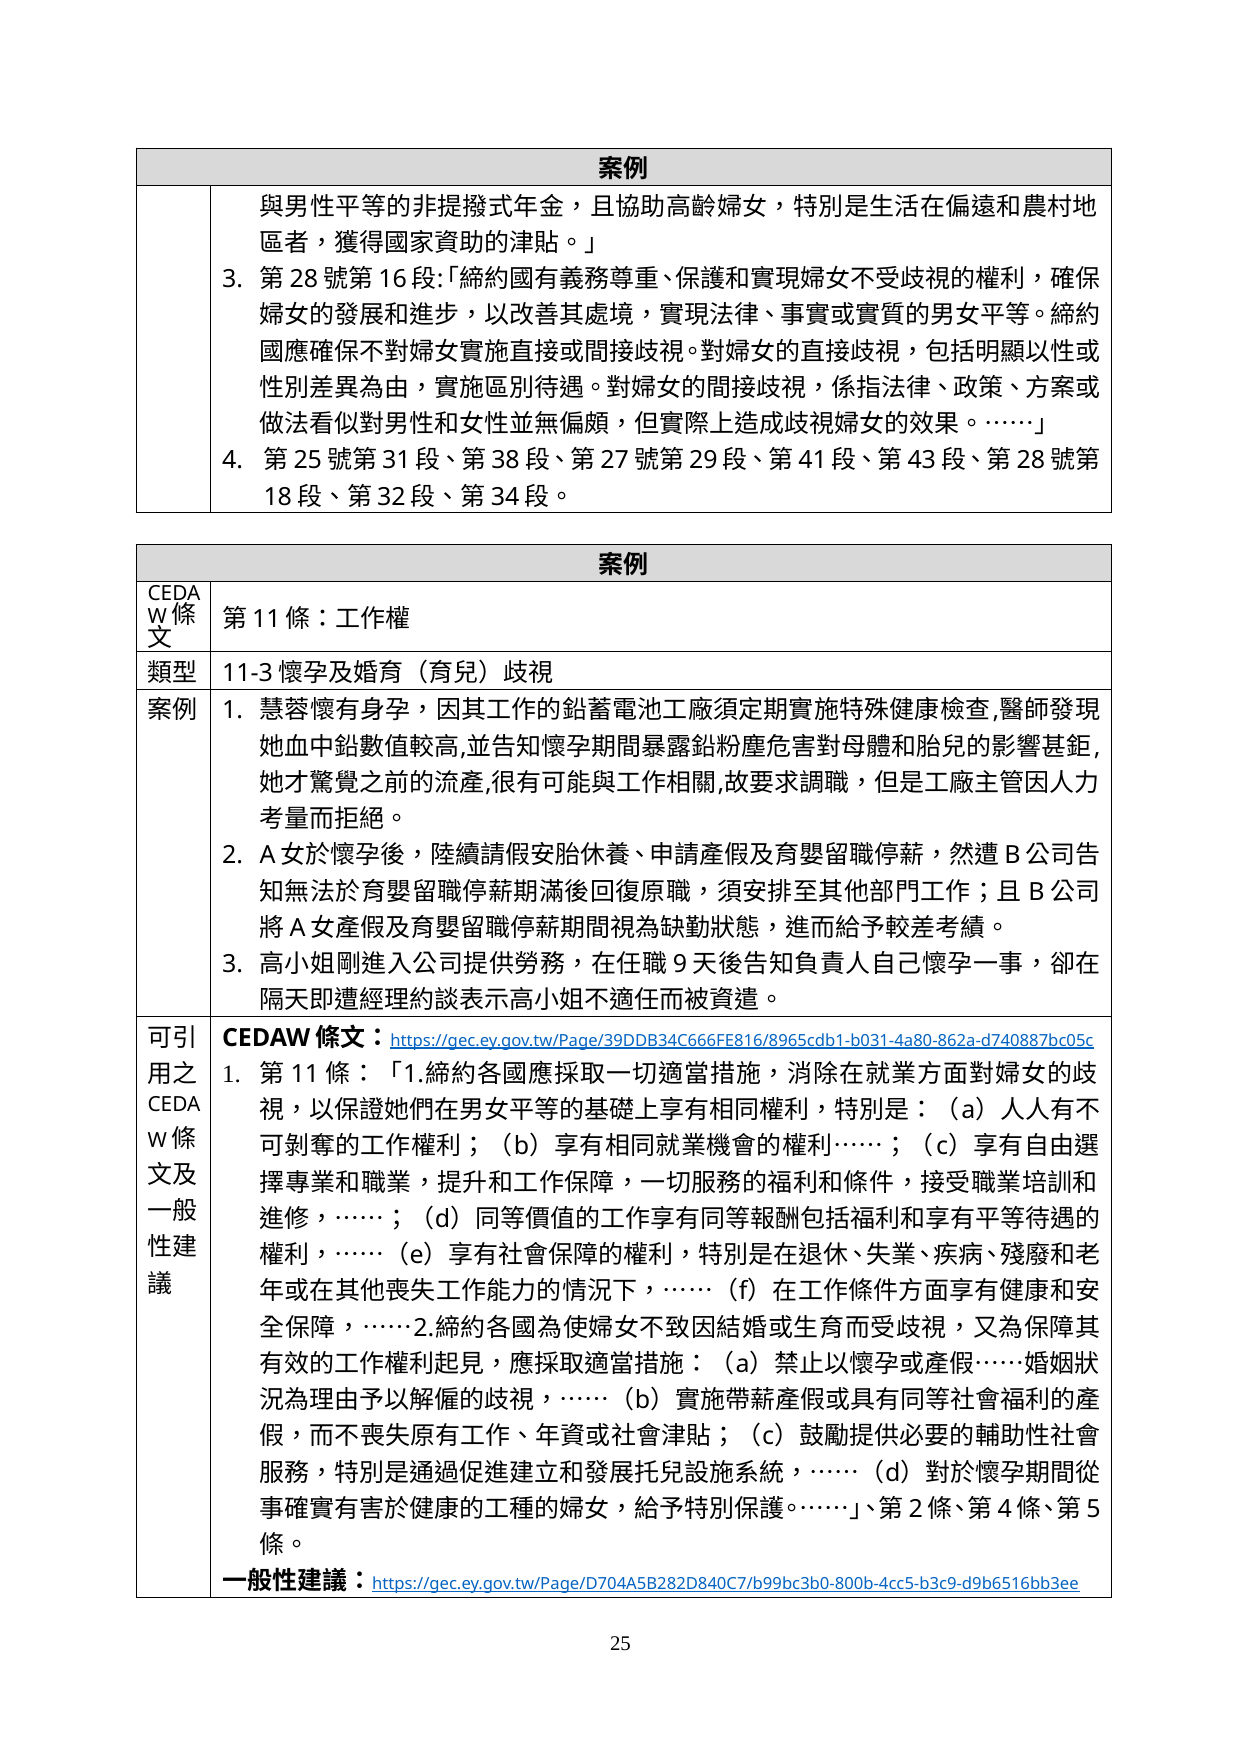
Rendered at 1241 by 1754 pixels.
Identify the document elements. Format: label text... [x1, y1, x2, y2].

table_cell 與男性平等的非提撥式年金，且協助高齡婦女，特別是生活在偏遠和農村地區者，獲得國家資助的津貼。」 第28號第16段:「締約國有義務尊重、保護和實現婦女不受歧視的權利，確保婦女的發展和進步，以改善其處境，實現法律、事實或實質的男女平等。締約國應確保不對婦女實施直接或間接歧視。對婦女的直接歧視，包括明顯以性或性別差異為由，實施區別待遇。對婦女的間接歧視，係指法律、政策、方案或做法看似對男性和女性並無偏頗，但實際上造成歧視婦女的效果。……」 第25號第31段、第38段、第27號第29段、第41段、第43段、第28號第18段、第32段、第34段。 [211, 186, 1111, 512]
table_cell 第11條：工作權 [211, 582, 1111, 651]
table_cell CEDAW條文：https://gec.ey.gov.tw/Page/39DDB34C666FE816/8965cdb1-b031-4a80-862a-d740887bc05c 第11條：「1.締約各國應採取一切適當措施，消除在就業方面對婦女的歧視，以保證她們在男女平等的基礎上享有相同權利，特別是：（a）人人有不可剝奪的工作權利；（b）享有相同就業機會的權利……；（c）享有自由選擇專業和職業，提升和工作保障，一切服務的福利和條件，接受職業培訓和進修，……；（d）同等價值的工作享有同等報酬包括福利和享有平等待遇的權利，……（e）享有社會保障的權利，特別是在退休、失業、疾病、殘廢和老年或在其他喪失工作能力的情況下，……（f）在工作條件方面享有健康和安全保障，……2.締約各國為使婦女不致因結婚或生育而受歧視，又為保障其有效的工作權利起見，應採取適當措施：（a）禁止以懷孕或產假……婚姻狀況為理由予以解僱的歧視，……（b）實施帶薪產假或具有同等社會福利的產假，而不喪失原有工作、年資或社會津貼；（c）鼓勵提供必要的輔助性社會服務，特別是通過促進建立和發展托兒設施系統，……（d）對於懷孕期間從事確實有害於健康的工種的婦女，給予特別保護。……」、第2條、第4條、第5條。 一般性建議：https://gec.ey.gov.tw/Page/D704A5B282D840C7/b99bc3b0-800b-4cc5-b3c9-d9b6516bb3ee 第24號第28段：「敦促其他締約國於報告為遵守第12條所採取的措施時，應認識該條與《公約》中與婦女保健相關的其他條款，包括第5條(b)款：要求締約國確保家庭教育應包括正確瞭解母性的社會功能……；第11條：一部分係關於職場中保護婦女的健康和安全，包括維護生育功能、懷孕期間不擔任有害工作的特別保護，以及提供支薪的產假；……」 第25號第7段：「首先，締約國有義務確保其法律沒有直接或間接歧視婦女的內容，並透過法庭及制裁，與其他補救辦法，確保婦女在公共和私人領域皆不受到政府單位、司法機構、機關、企業或私人的歧視。……」 第28號第16段:「締約國有義務尊重、保護和實現婦女不受歧視的權利，……締約國應確保不對婦女實施直接或間接歧視。對婦女的直接歧視，包括明顯以性或性別差異為由，實施區別待遇。……」 第28號第34段：「締約國必須確保婦女得以援引平等原則，作為當公務人員或私人行為違反《公約》而為歧視行為時，提出起訴的依據。……於必要時提供法律援助，由獨立的主管法院或法庭進行公正審訊，妥善處理其投訴。……」 第19號第9段、第28號第9段、第17段、第32段、第36段。 [211, 1017, 1111, 1597]
table_header 案例 [137, 545, 1111, 581]
table_cell CEDAW條文 [137, 582, 210, 651]
table_cell 案例 [137, 690, 210, 1016]
table_cell [137, 186, 210, 512]
table_cell 11-3懷孕及婚育（育兒）歧視 [211, 652, 1111, 689]
table_cell 慧蓉懷有身孕，因其工作的鉛蓄電池工廠須定期實施特殊健康檢查,醫師發現她血中鉛數值較高,並告知懷孕期間暴露鉛粉塵危害對母體和胎兒的影響甚鉅,她才驚覺之前的流產,很有可能與工作相關,故要求調職，但是工廠主管因人力考量而拒絕。 A女於懷孕後，陸續請假安胎休養、申請產假及育嬰留職停薪，然遭B公司告知無法於育嬰留職停薪期滿後回復原職，須安排至其他部門工作；且B公司將A女產假及育嬰留職停薪期間視為缺勤狀態，進而給予較差考績。 高小姐剛進入公司提供勞務，在任職9天後告知負責人自己懷孕一事，卻在隔天即遭經理約談表示高小姐不適任而被資遣。 [211, 690, 1111, 1016]
table_header 案例 [137, 149, 1111, 185]
table_cell 類型 [137, 652, 210, 689]
table_cell 可引用之CEDAW條文及一般性建議 [137, 1017, 210, 1597]
